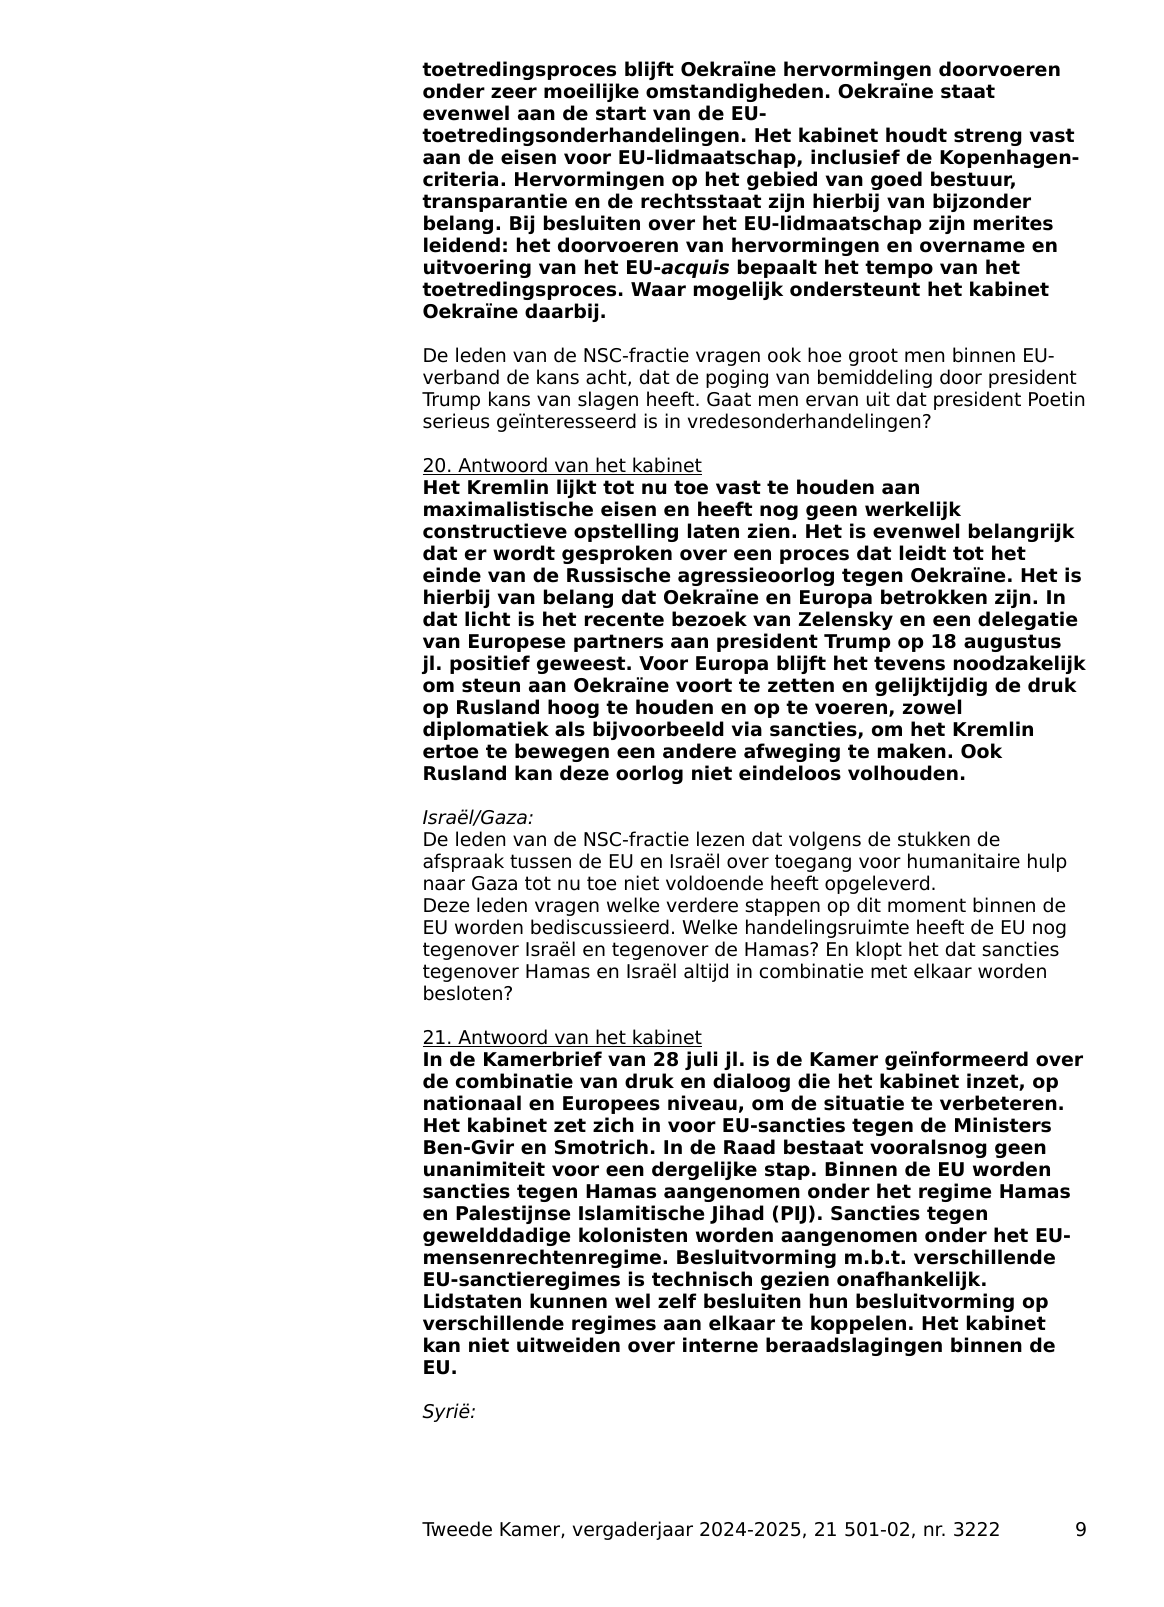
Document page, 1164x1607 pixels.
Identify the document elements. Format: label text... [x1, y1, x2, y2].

text 21. Antwoord van het kabinet [422, 1027, 1087, 1049]
text toetredingsproces blijft Oekraïne hervormingen doorvoeren onder zeer moeilijke omstandigheden. Oekraïne staat evenwel aan de start van de EU-toetredingsonderhandelingen. Het kabinet houdt streng vast aan de eisen voor EU-lidmaatschap, inclusief de Kopenhagen-criteria. Hervormingen op het gebied van goed bestuur, transparantie en de rechtsstaat zijn hierbij van bijzonder belang. Bij besluiten over het EU-lidmaatschap zijn merites leidend: het doorvoeren van hervormingen en overname en uitvoering van het EU-acquis bepaalt het tempo van het toetredingsproces. Waar mogelijk ondersteunt het kabinet Oekraïne daarbij. [422, 59, 1087, 323]
text De leden van de NSC-fractie vragen ook hoe groot men binnen EU-verband de kans acht, dat de poging van bemiddeling door president Trump kans van slagen heeft. Gaat men ervan uit dat president Poetin serieus geïnteresseerd is in vredesonderhandelingen? [422, 345, 1087, 433]
text 20. Antwoord van het kabinet [422, 455, 1087, 477]
text Deze leden vragen welke verdere stappen op dit moment binnen de EU worden bediscussieerd. Welke handelingsruimte heeft de EU nog tegenover Israël en tegenover de Hamas? En klopt het dat sancties tegenover Hamas en Israël altijd in combinatie met elkaar worden besloten? [422, 895, 1087, 1005]
text Het Kremlin lijkt tot nu toe vast te houden aan maximalistische eisen en heeft nog geen werkelijk constructieve opstelling laten zien. Het is evenwel belangrijk dat er wordt gesproken over een proces dat leidt tot het einde van de Russische agressieoorlog tegen Oekraïne. Het is hierbij van belang dat Oekraïne en Europa betrokken zijn. In dat licht is het recente bezoek van Zelensky en een delegatie van Europese partners aan president Trump op 18 augustus jl. positief geweest. Voor Europa blijft het tevens noodzakelijk om steun aan Oekraïne voort te zetten en gelijktijdig de druk op Rusland hoog te houden en op te voeren, zowel diplomatiek als bijvoorbeeld via sancties, om het Kremlin ertoe te bewegen een andere afweging te maken. Ook Rusland kan deze oorlog niet eindeloos volhouden. [422, 477, 1087, 785]
text Syrië: [422, 1401, 1087, 1423]
text Israël/Gaza: [422, 807, 1087, 829]
text De leden van de NSC-fractie lezen dat volgens de stukken de afspraak tussen de EU en Israël over toegang voor humanitaire hulp naar Gaza tot nu toe niet voldoende heeft opgeleverd. [422, 829, 1087, 895]
text In de Kamerbrief van 28 juli jl. is de Kamer geïnformeerd over de combinatie van druk en dialoog die het kabinet inzet, op nationaal en Europees niveau, om de situatie te verbeteren. Het kabinet zet zich in voor EU-sancties tegen de Ministers Ben-Gvir en Smotrich. In de Raad bestaat vooralsnog geen unanimiteit voor een dergelijke stap. Binnen de EU worden sancties tegen Hamas aangenomen onder het regime Hamas en Palestijnse Islamitische Jihad (PIJ). Sancties tegen gewelddadige kolonisten worden aangenomen onder het EU-mensenrechtenregime. Besluitvorming m.b.t. verschillende EU-sanctieregimes is technisch gezien onafhankelijk. Lidstaten kunnen wel zelf besluiten hun besluitvorming op verschillende regimes aan elkaar te koppelen. Het kabinet kan niet uitweiden over interne beraadslagingen binnen de EU. [422, 1049, 1087, 1379]
